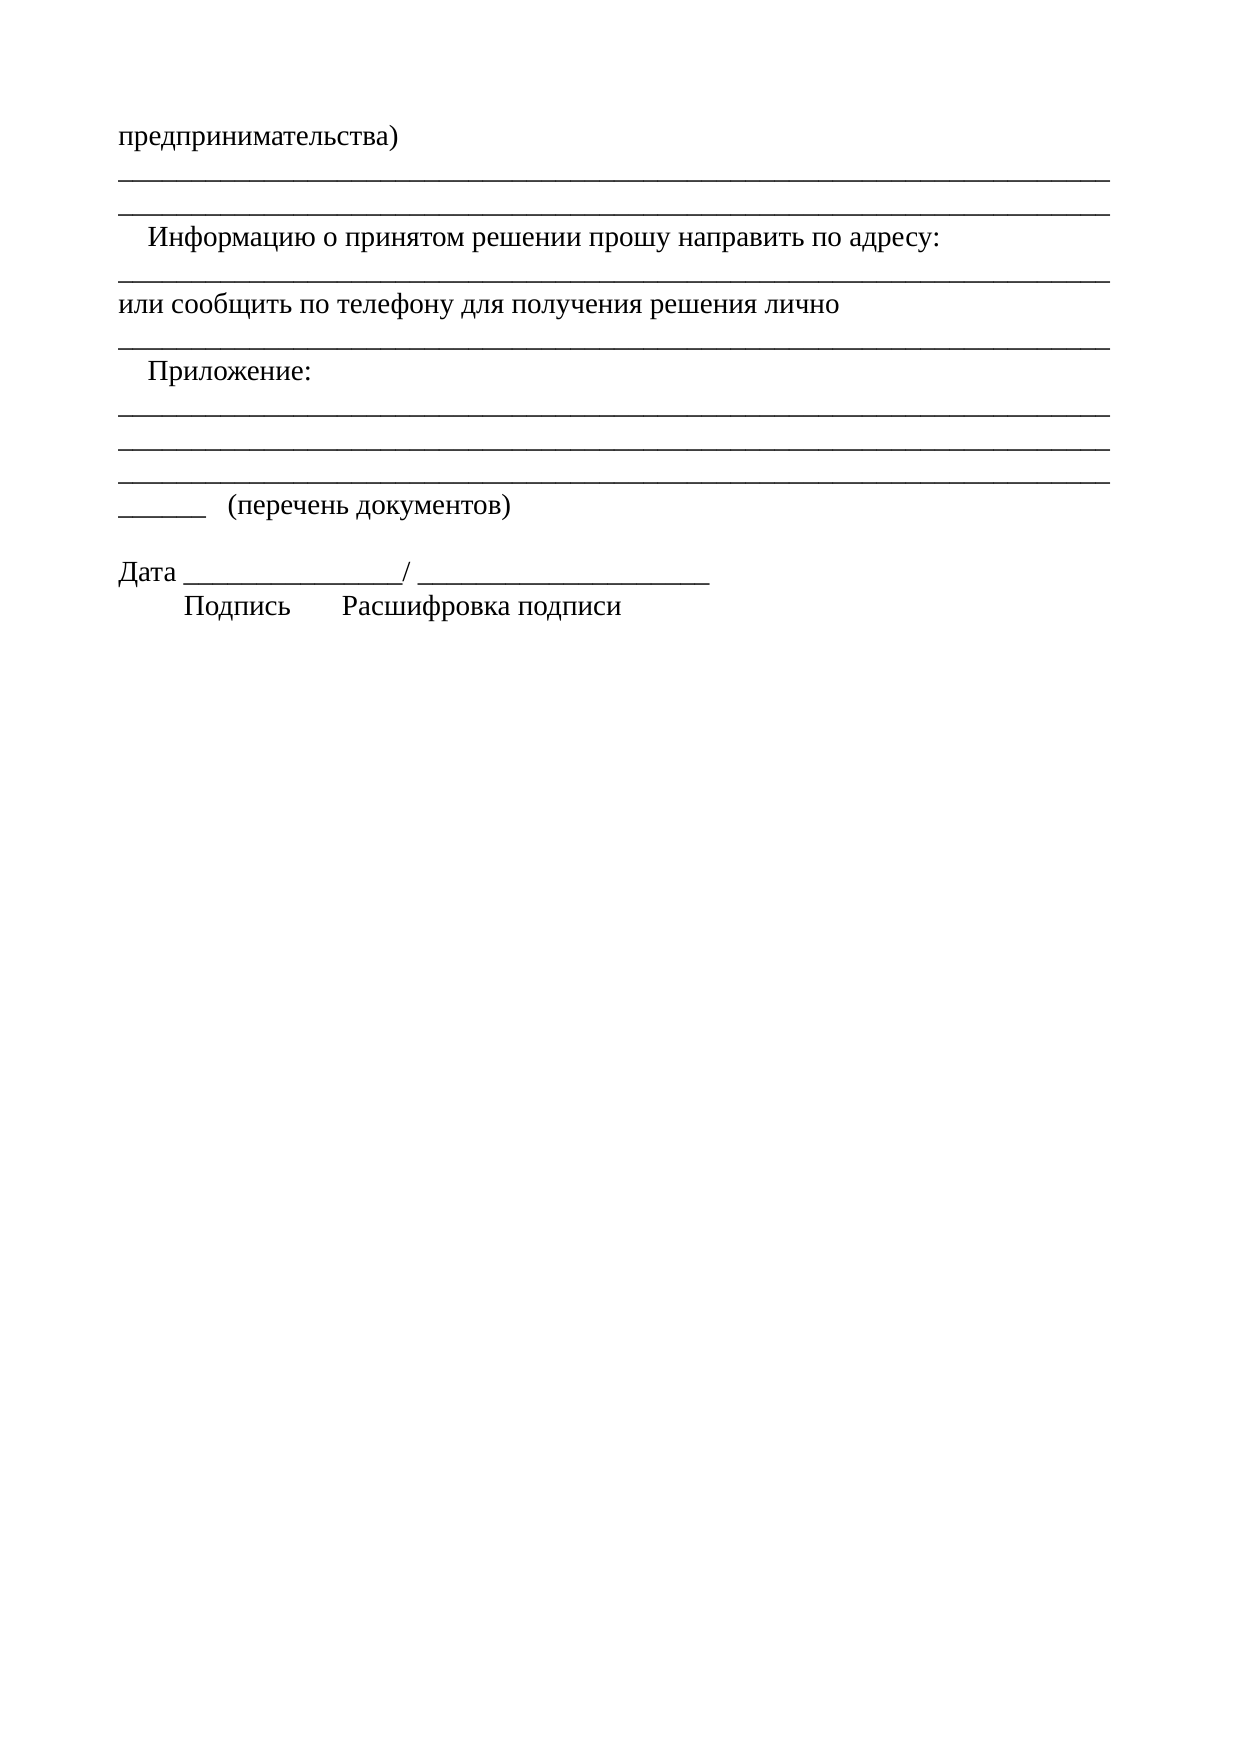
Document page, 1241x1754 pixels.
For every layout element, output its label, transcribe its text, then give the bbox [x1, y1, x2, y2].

text ____________________________________________________________________ [118, 386, 1122, 420]
text ____________________________________________________________________ [118, 252, 1122, 286]
text предпринимательства) [118, 118, 1122, 152]
text ____________________________________________________________________ [118, 152, 1122, 185]
text __________________________________________________________________________ (перечень документов) [118, 453, 1122, 521]
text или сообщить по телефону для получения решения лично [118, 286, 1122, 319]
text Информацию о принятом решении прошу направить по адресу: [118, 219, 1122, 252]
text ____________________________________________________________________ [118, 319, 1122, 353]
text ____________________________________________________________________ [118, 185, 1122, 219]
text Приложение: [118, 353, 1122, 386]
text Подпись Расшифровка подписи [118, 588, 1122, 621]
text ____________________________________________________________________ [118, 420, 1122, 453]
text Дата _______________/ ____________________ [118, 554, 1122, 588]
